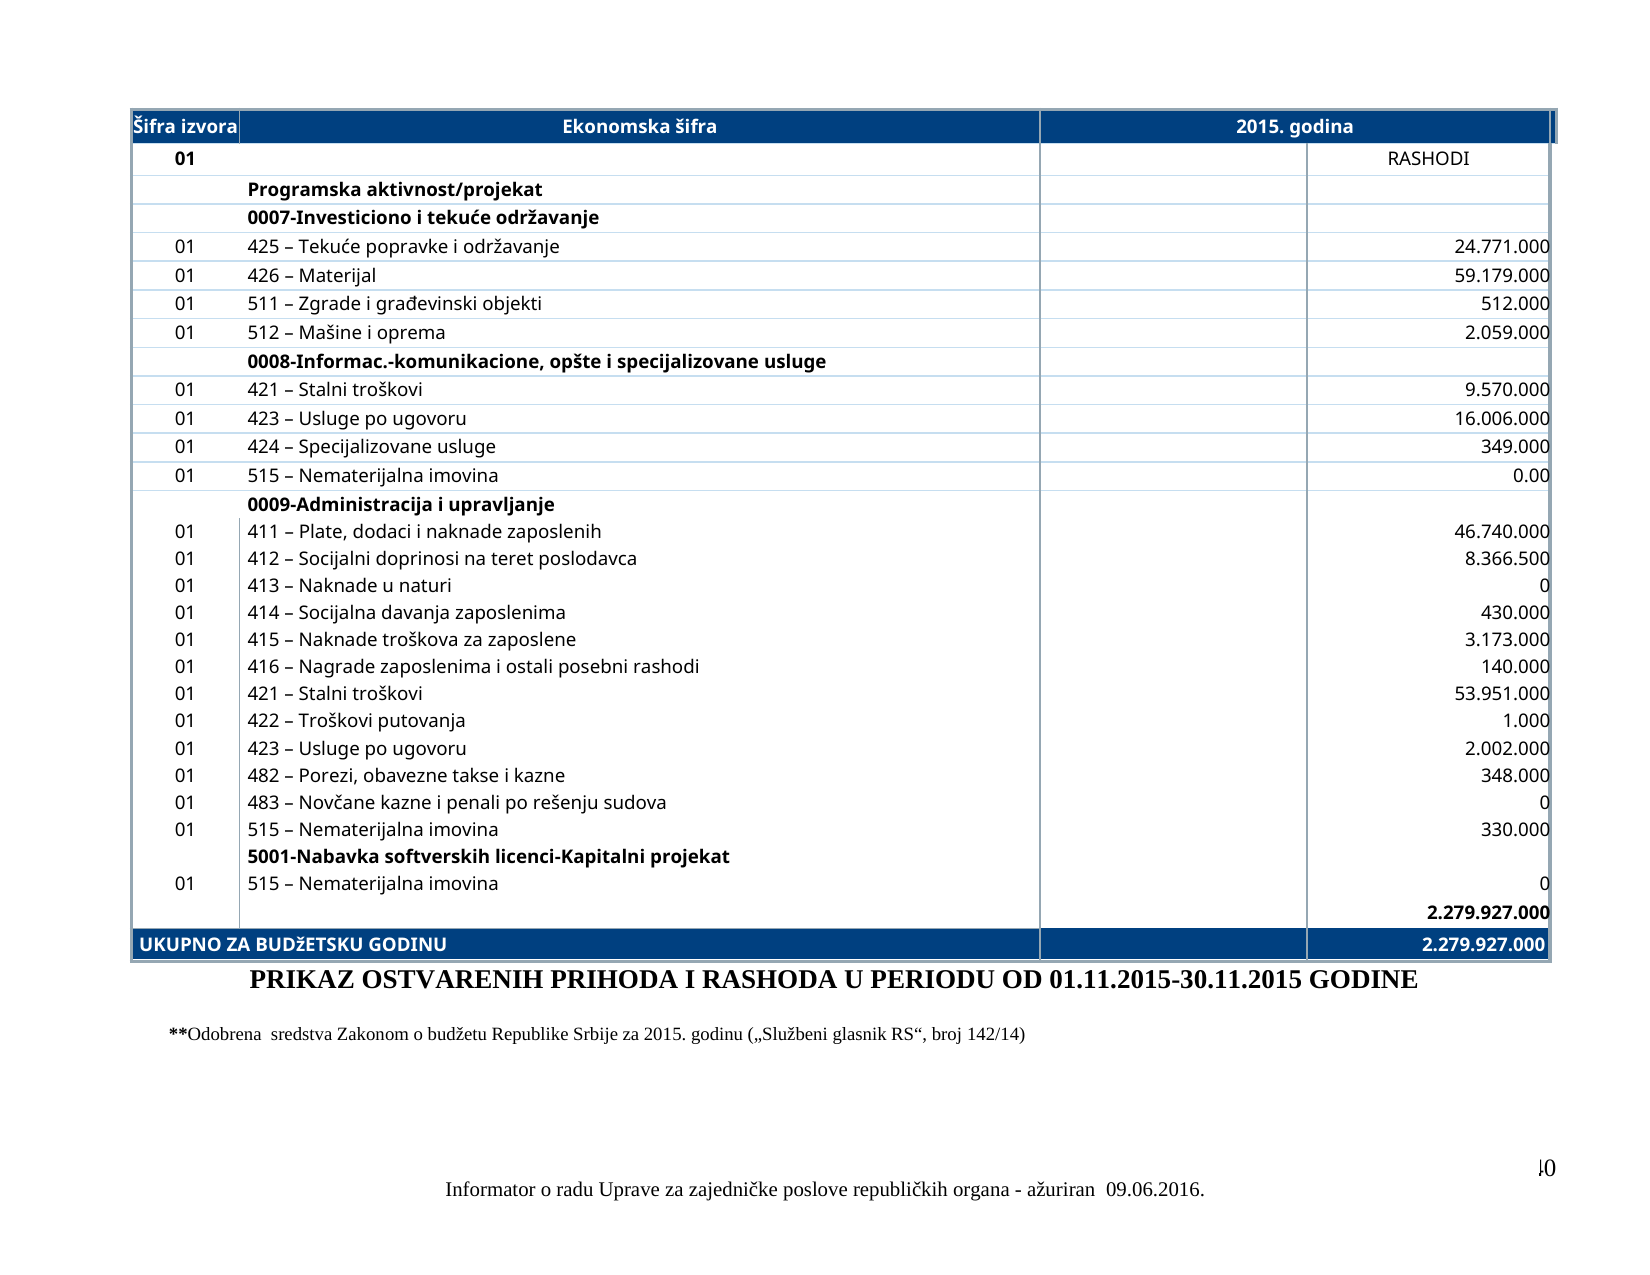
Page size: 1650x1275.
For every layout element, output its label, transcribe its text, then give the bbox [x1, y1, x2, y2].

table_cell [133, 176, 239, 203]
table_cell 01 [133, 405, 239, 432]
table_cell 482 – Porezi, obavezne takse i kazne [240, 762, 1039, 789]
table_cell 512 – Mašine i oprema [239, 319, 1039, 346]
table_cell [1552, 144, 1556, 174]
table_cell [1552, 654, 1556, 681]
table_cell 3.173.000 [1308, 627, 1548, 654]
table_cell 24.771.000 [1308, 233, 1548, 260]
table_cell 9.570.000 [1308, 377, 1548, 404]
table_cell 349.000 [1308, 434, 1548, 461]
table_cell 46.740.000 [1308, 518, 1548, 545]
table_cell [1041, 144, 1306, 174]
table_cell 483 – Novčane kazne i penali po rešenju sudova [240, 789, 1039, 816]
table_cell [1041, 463, 1306, 489]
table_cell 01 [133, 735, 239, 762]
table_cell [133, 348, 239, 375]
table_cell [1552, 816, 1556, 843]
table_cell [1552, 545, 1556, 572]
table_cell [1552, 203, 1556, 232]
table_cell 515 – Nematerijalna imovina [239, 463, 1039, 489]
table_cell UKUPNO [240, 898, 1039, 928]
table_cell 16.006.000 [1308, 405, 1548, 432]
table_cell [1552, 461, 1556, 489]
table_cell 8.366.500 [1308, 545, 1548, 572]
table_cell [1041, 816, 1306, 843]
table_cell [1552, 708, 1556, 735]
table_cell [1041, 681, 1306, 708]
text PRIKAZ OSTVARENIH PRIHODA I RASHODA U PERIODU OD 01.11.2015-30.11.2015 GODINE [112, 963, 1556, 994]
table_cell [1041, 573, 1306, 599]
table_cell 2.059.000 [1308, 319, 1548, 346]
table_cell [1552, 627, 1556, 654]
table_cell 01 [133, 434, 239, 461]
table_cell 0 [1308, 573, 1548, 599]
table_cell [1041, 434, 1306, 461]
table_cell 421 – Stalni troškovi [239, 377, 1039, 404]
table_header Ekonomska šifra [240, 111, 1039, 143]
table_cell 01 [133, 463, 239, 489]
table_cell [1041, 654, 1306, 681]
table_cell [1552, 232, 1556, 260]
table_cell 511 – Zgrade i građevinski objekti [239, 291, 1039, 318]
table_cell [1041, 735, 1306, 762]
table_header Šifra izvora [133, 111, 239, 143]
table_cell [1041, 518, 1306, 545]
table_cell 430.000 [1308, 600, 1548, 627]
table_cell [1041, 928, 1306, 959]
table_cell [1552, 375, 1556, 404]
table_cell 140.000 [1308, 654, 1548, 681]
table_cell 413 – Naknade u naturi [240, 573, 1039, 599]
table_cell [1552, 600, 1556, 627]
table_cell 01 [133, 681, 239, 708]
table_cell 0007-Investiciono i tekuće održavanje [239, 205, 1039, 232]
table_cell 01 [133, 762, 239, 789]
table_cell 01 [133, 870, 239, 897]
table_cell [1041, 545, 1306, 572]
table_cell 424 – Specijalizovane usluge [239, 434, 1039, 461]
table_cell UKUPNO ZA BUDžETSKU GODINU [133, 929, 1039, 959]
table_cell [1552, 928, 1556, 959]
table_cell 422 – Troškovi putovanja [240, 708, 1039, 735]
table_cell [133, 205, 239, 232]
table_cell [1041, 708, 1306, 735]
table_cell [1552, 898, 1556, 928]
table_cell 512.000 [1308, 291, 1548, 318]
table_cell 59.179.000 [1308, 262, 1548, 289]
table_cell [1041, 377, 1306, 404]
table_cell 414 – Socijalna davanja zaposlenima [240, 600, 1039, 627]
table_cell Programska aktivnost/projekat [239, 176, 1039, 203]
table_cell 01 [133, 144, 239, 174]
table_cell 425 – Tekuće popravke i održavanje [239, 233, 1039, 260]
table_cell [1552, 404, 1556, 432]
table_cell [1552, 432, 1556, 461]
table_cell 01 [133, 233, 239, 260]
table_cell 01 [133, 377, 239, 404]
table_cell [1308, 491, 1548, 518]
table_cell [239, 144, 1039, 174]
table_cell [1552, 843, 1556, 870]
table_cell [1552, 681, 1556, 708]
table_cell 2.279.927.000 [1308, 898, 1548, 928]
table_cell [1552, 318, 1556, 346]
table_header [1551, 111, 1555, 143]
table_cell [1041, 600, 1306, 627]
table_cell [1552, 346, 1556, 375]
table_cell [1552, 175, 1556, 203]
table_cell [1041, 843, 1306, 870]
table_cell [1041, 291, 1306, 318]
table_cell [1552, 260, 1556, 289]
table_cell [1552, 573, 1556, 599]
table_cell 0008-Informac.-komunikacione, opšte i specijalizovane usluge [239, 348, 1039, 375]
table_cell 01 [133, 518, 239, 545]
table_cell 2.002.000 [1308, 735, 1548, 762]
table_cell 01 [133, 654, 239, 681]
table_cell [1308, 205, 1548, 232]
table_cell 0.00 [1308, 463, 1548, 489]
table_cell [1308, 176, 1548, 203]
table_cell 412 – Socijalni doprinosi na teret poslodavca [240, 545, 1039, 572]
table_cell [1041, 205, 1306, 232]
table_cell [1308, 348, 1548, 375]
table_cell 5001-Nabavka softverskih licenci-Kapitalni projekat [240, 843, 1039, 870]
table_cell 415 – Naknade troškova za zaposlene [240, 627, 1039, 654]
table_cell [1552, 762, 1556, 789]
table_cell [1041, 762, 1306, 789]
table_cell 423 – Usluge po ugovoru [239, 405, 1039, 432]
table_cell 348.000 [1308, 762, 1548, 789]
table_cell 01 [133, 573, 239, 599]
table_cell [1041, 262, 1306, 289]
table_cell [1308, 843, 1548, 870]
text **Odobrena sredstva Zakonom o budžetu Republike Srbije za 2015. godinu („Službeni glasnik RS“, broj 142/14) [169, 1023, 1556, 1044]
table_cell 1.000 [1308, 708, 1548, 735]
table_cell [1552, 490, 1556, 518]
table_cell 330.000 [1308, 816, 1548, 843]
table_cell [1041, 405, 1306, 432]
table_cell 01 [133, 627, 239, 654]
table_cell [1041, 898, 1306, 928]
table_cell [1041, 491, 1306, 518]
table_cell [1041, 348, 1306, 375]
table_cell 01 [133, 262, 239, 289]
table_cell [1552, 735, 1556, 762]
table_cell [1041, 233, 1306, 260]
table_cell 0 [1308, 789, 1548, 816]
table_cell 515 – Nematerijalna imovina [240, 870, 1039, 897]
table_cell [1041, 319, 1306, 346]
table_cell 53.951.000 [1308, 681, 1548, 708]
table_cell [1041, 789, 1306, 816]
table_cell [133, 491, 239, 518]
table_cell 01 [133, 545, 239, 572]
table_cell 416 – Nagrade zaposlenima i ostali posebni rashodi [240, 654, 1039, 681]
table_cell 515 – Nematerijalna imovina [240, 816, 1039, 843]
table_cell 426 – Materijal [239, 262, 1039, 289]
table_cell 01 [133, 291, 239, 318]
table_cell RASHODI [1308, 144, 1548, 174]
table_cell 0009-Administracija i upravlјanje [239, 491, 1039, 518]
table_cell 411 – Plate, dodaci i naknade zaposlenih [240, 518, 1039, 545]
table_cell [1552, 789, 1556, 816]
table_cell 01 [133, 816, 239, 843]
table_cell 01 [133, 789, 239, 816]
table_cell [1041, 870, 1306, 897]
table_cell [1552, 289, 1556, 318]
table_cell 01 [133, 600, 239, 627]
table_cell [1552, 518, 1556, 545]
table_cell 423 – Usluge po ugovoru [240, 735, 1039, 762]
table_header 2015. godina [1041, 111, 1549, 143]
table_cell 01 [133, 708, 239, 735]
table_cell [1552, 870, 1556, 897]
table_cell [1041, 627, 1306, 654]
table_cell 01 [133, 898, 239, 928]
table_cell 0 [1308, 870, 1548, 897]
table_cell [1041, 176, 1306, 203]
table_cell 2.279.927.000 [1308, 928, 1548, 959]
table_cell [133, 843, 239, 870]
table_cell 421 – Stalni troškovi [240, 681, 1039, 708]
table_cell 01 [133, 319, 239, 346]
